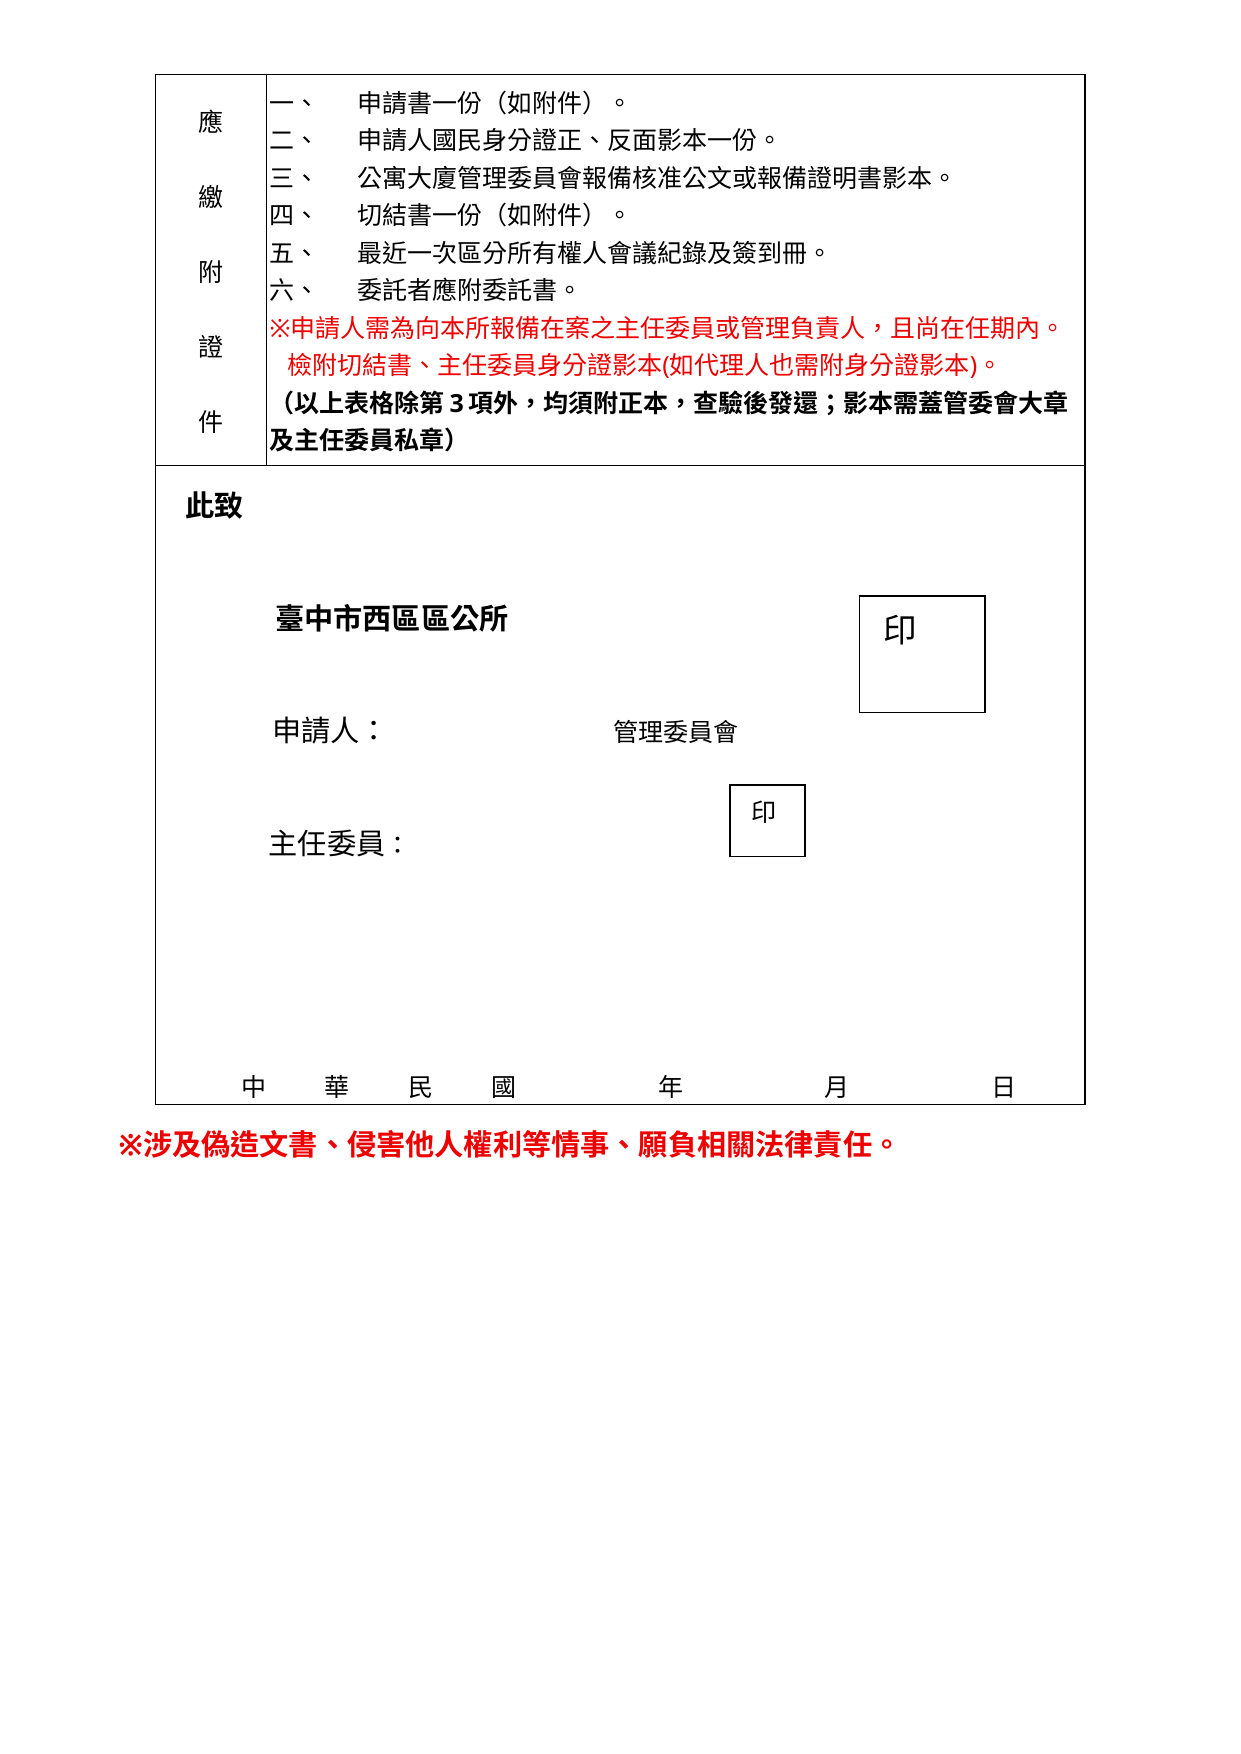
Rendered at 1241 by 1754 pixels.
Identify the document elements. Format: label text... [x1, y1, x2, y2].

text ※涉及偽造文書、侵害他人權利等情事、願負相關法律責任。 [118, 1105, 1122, 1180]
table_cell 申請書一份（如附件）。 申請人國民身分證正、反面影本一份。 公寓大廈管理委員會報備核准公文或報備證明書影本。 切結書一份（如附件）。 最近一次區分所有權人會議紀錄及簽到冊。 委託者應附委託書。 ※申請人需為向本所報備在案之主任委員或管理負責人，且尚在任期內。檢附切結書、主任委員身分證影本(如代理人也需附身分證影本)。 （以上表格除第3項外，均須附正本，查驗後發還；影本需蓋管委會大章及主任委員私章） [267, 75, 1084, 465]
table_cell 應 繳 附 證 件 [156, 75, 266, 465]
table_cell 此致 臺中市西區區公所 申請人：○○○○ ○○管理委員會 主任委員：○○ ○ 中華民國 年 月 日 [156, 466, 1084, 1104]
